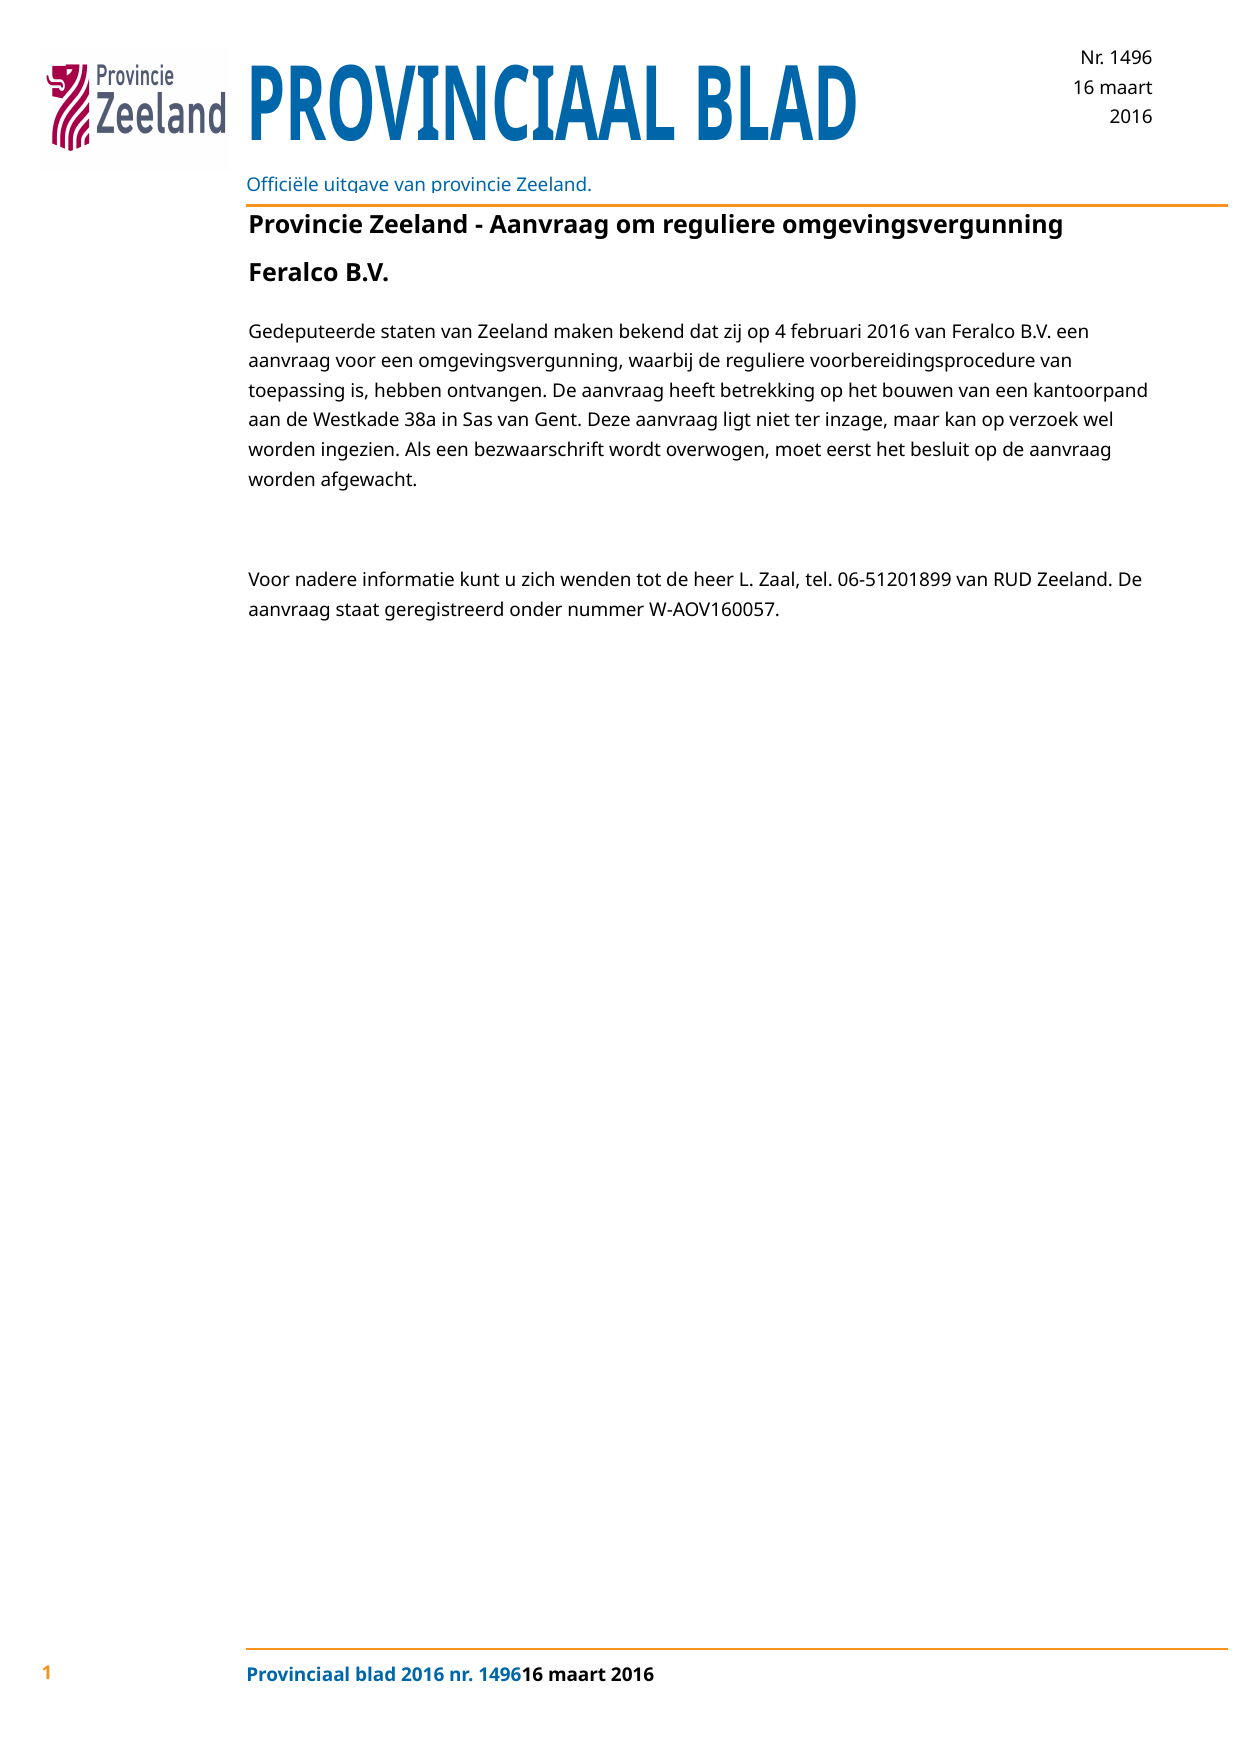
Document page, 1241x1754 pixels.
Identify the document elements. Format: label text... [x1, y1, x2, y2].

text Provincie Zeeland - Aanvraag om reguliere omgevingsvergunning Feralco B.V. [248, 207, 1152, 288]
picture [41, 47, 231, 172]
text Gedeputeerde staten van Zeeland maken bekend dat zij op 4 februari 2016 van Feralco B.V. een aanvraag voor een omgevingsvergunning, waarbij de reguliere voorbereidingsprocedure van toepassing is, hebben ontvangen. De aanvraag heeft betrekking op het bouwen van een kantoorpand aan de Westkade 38a in Sas van Gent. Deze aanvraag ligt niet ter inzage, maar kan op verzoek wel worden ingezien. Als een bezwaarschrift wordt overwogen, moet eerst het besluit op de aanvraag worden afgewacht. [248, 318, 1152, 492]
text Voor nadere informatie kunt u zich wenden tot de heer L. Zaal, tel. 06-51201899 van RUD Zeeland. De aanvraag staat geregistreerd onder nummer W-AOV160057. [248, 567, 1152, 622]
